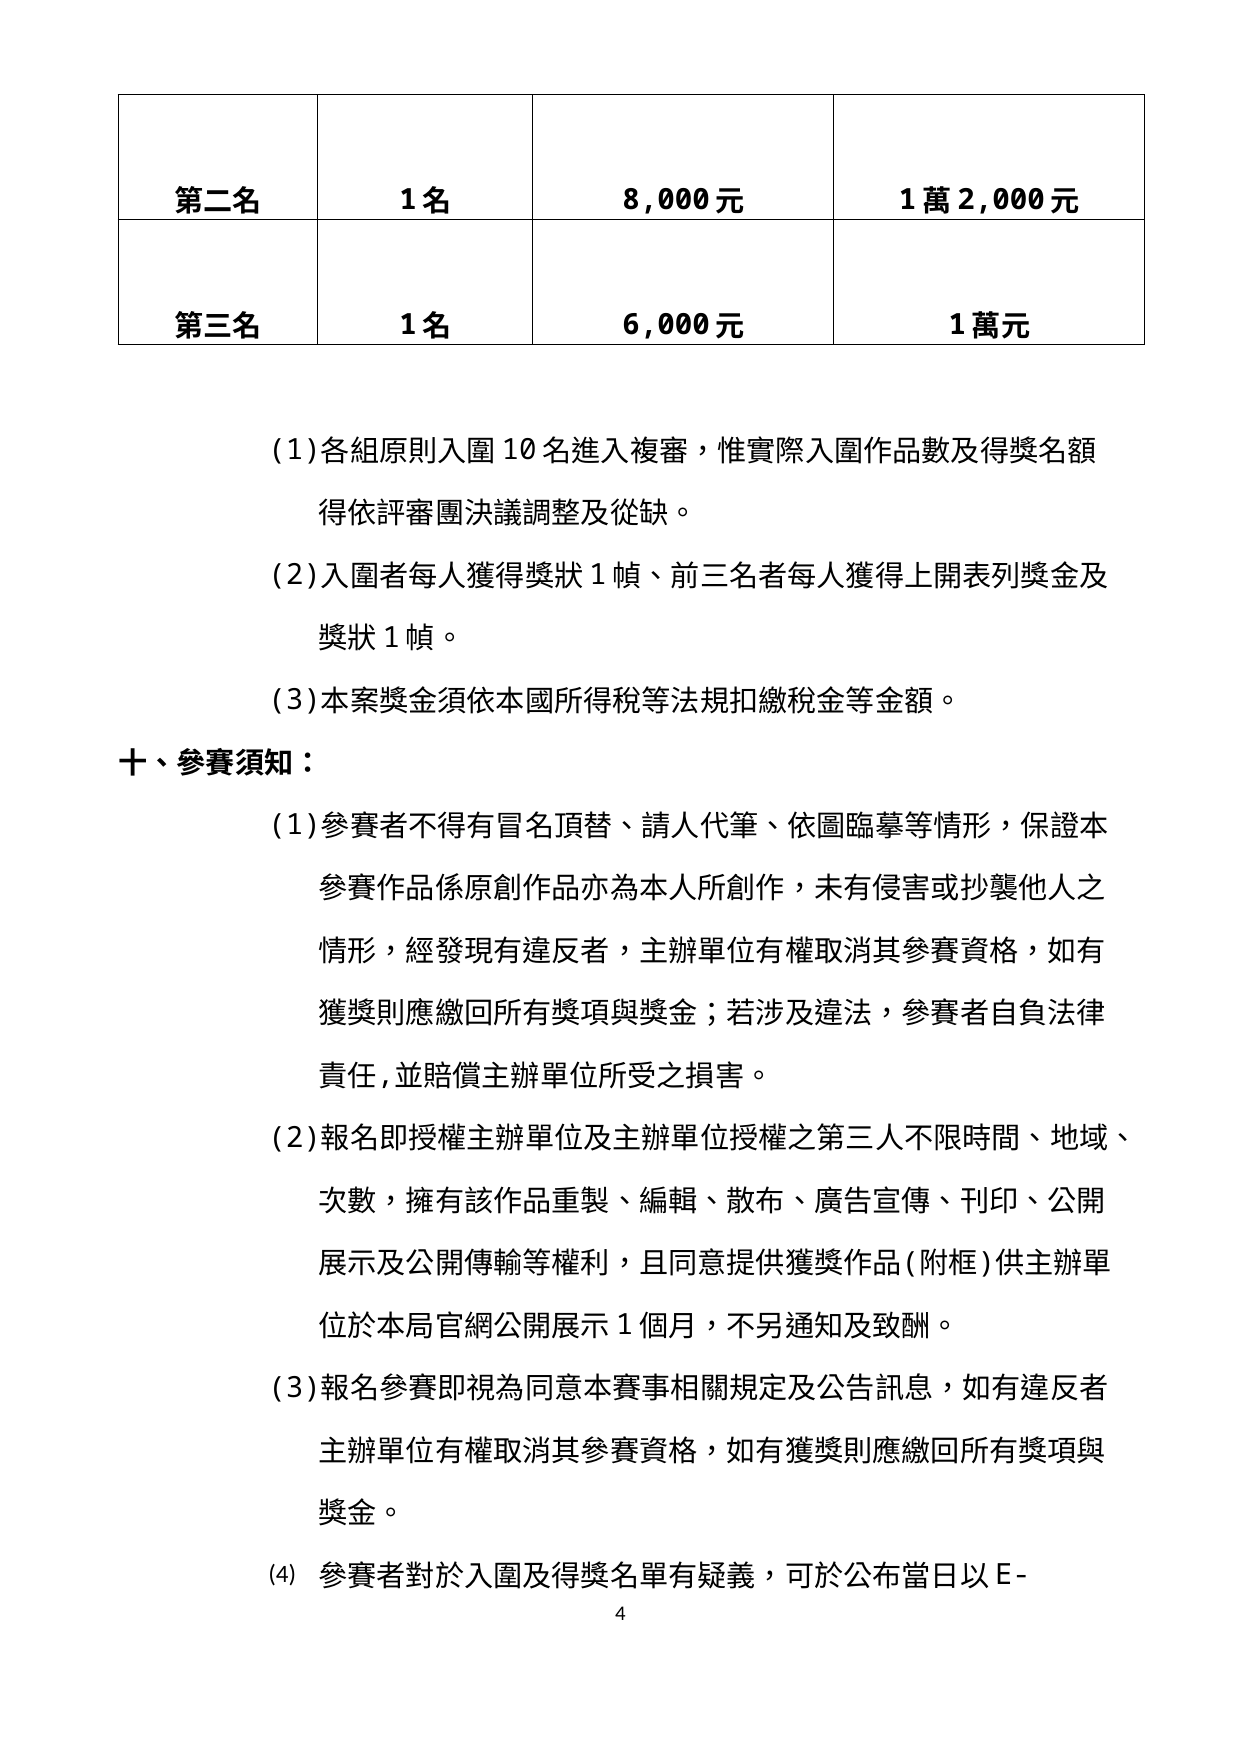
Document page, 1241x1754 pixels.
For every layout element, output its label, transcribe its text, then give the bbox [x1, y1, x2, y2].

table_cell 第三名 [119, 220, 317, 344]
list 參賽者不得有冒名頂替、請人代筆、依圖臨摹等情形，保證本參賽作品係原創作品亦為本人所創作，未有侵害或抄襲他人之情形，經發現有違反者，主辦單位有權取消其參賽資格，如有獲獎則應繳回所有獎項與獎金；若涉及違法，參賽者自負法律責任,並賠償主辦單位所受之損害。 [268, 782, 1122, 1094]
list 各組原則入圍10名進入複審，惟實際入圍作品數及得獎名額得依評審團決議調整及從缺。 [268, 407, 1122, 532]
list 本案獎金須依本國所得稅等法規扣繳稅金等金額。 [268, 657, 1122, 719]
table_cell 1萬2,000元 [834, 95, 1144, 219]
table_cell 1名 [318, 95, 532, 219]
list 入圍者每人獲得獎狀1幀、前三名者每人獲得上開表列獎金及獎狀1幀。 [268, 532, 1122, 657]
text 十、參賽須知： [118, 719, 1122, 782]
table_cell 第二名 [119, 95, 317, 219]
list 參賽者對於入圍及得獎名單有疑義，可於公布當日以E- [268, 1532, 1122, 1594]
table_cell 6,000元 [533, 220, 833, 344]
table_cell 8,000元 [533, 95, 833, 219]
table_cell 1萬元 [834, 220, 1144, 344]
list 報名即授權主辦單位及主辦單位授權之第三人不限時間、地域、次數，擁有該作品重製、編輯、散布、廣告宣傳、刊印、公開展示及公開傳輸等權利，且同意提供獲獎作品(附框)供主辦單位於本局官網公開展示1個月，不另通知及致酬。 [268, 1094, 1122, 1344]
list 報名參賽即視為同意本賽事相關規定及公告訊息，如有違反者主辦單位有權取消其參賽資格，如有獲獎則應繳回所有獎項與獎金。 [268, 1344, 1122, 1532]
table_cell 1名 [318, 220, 532, 344]
